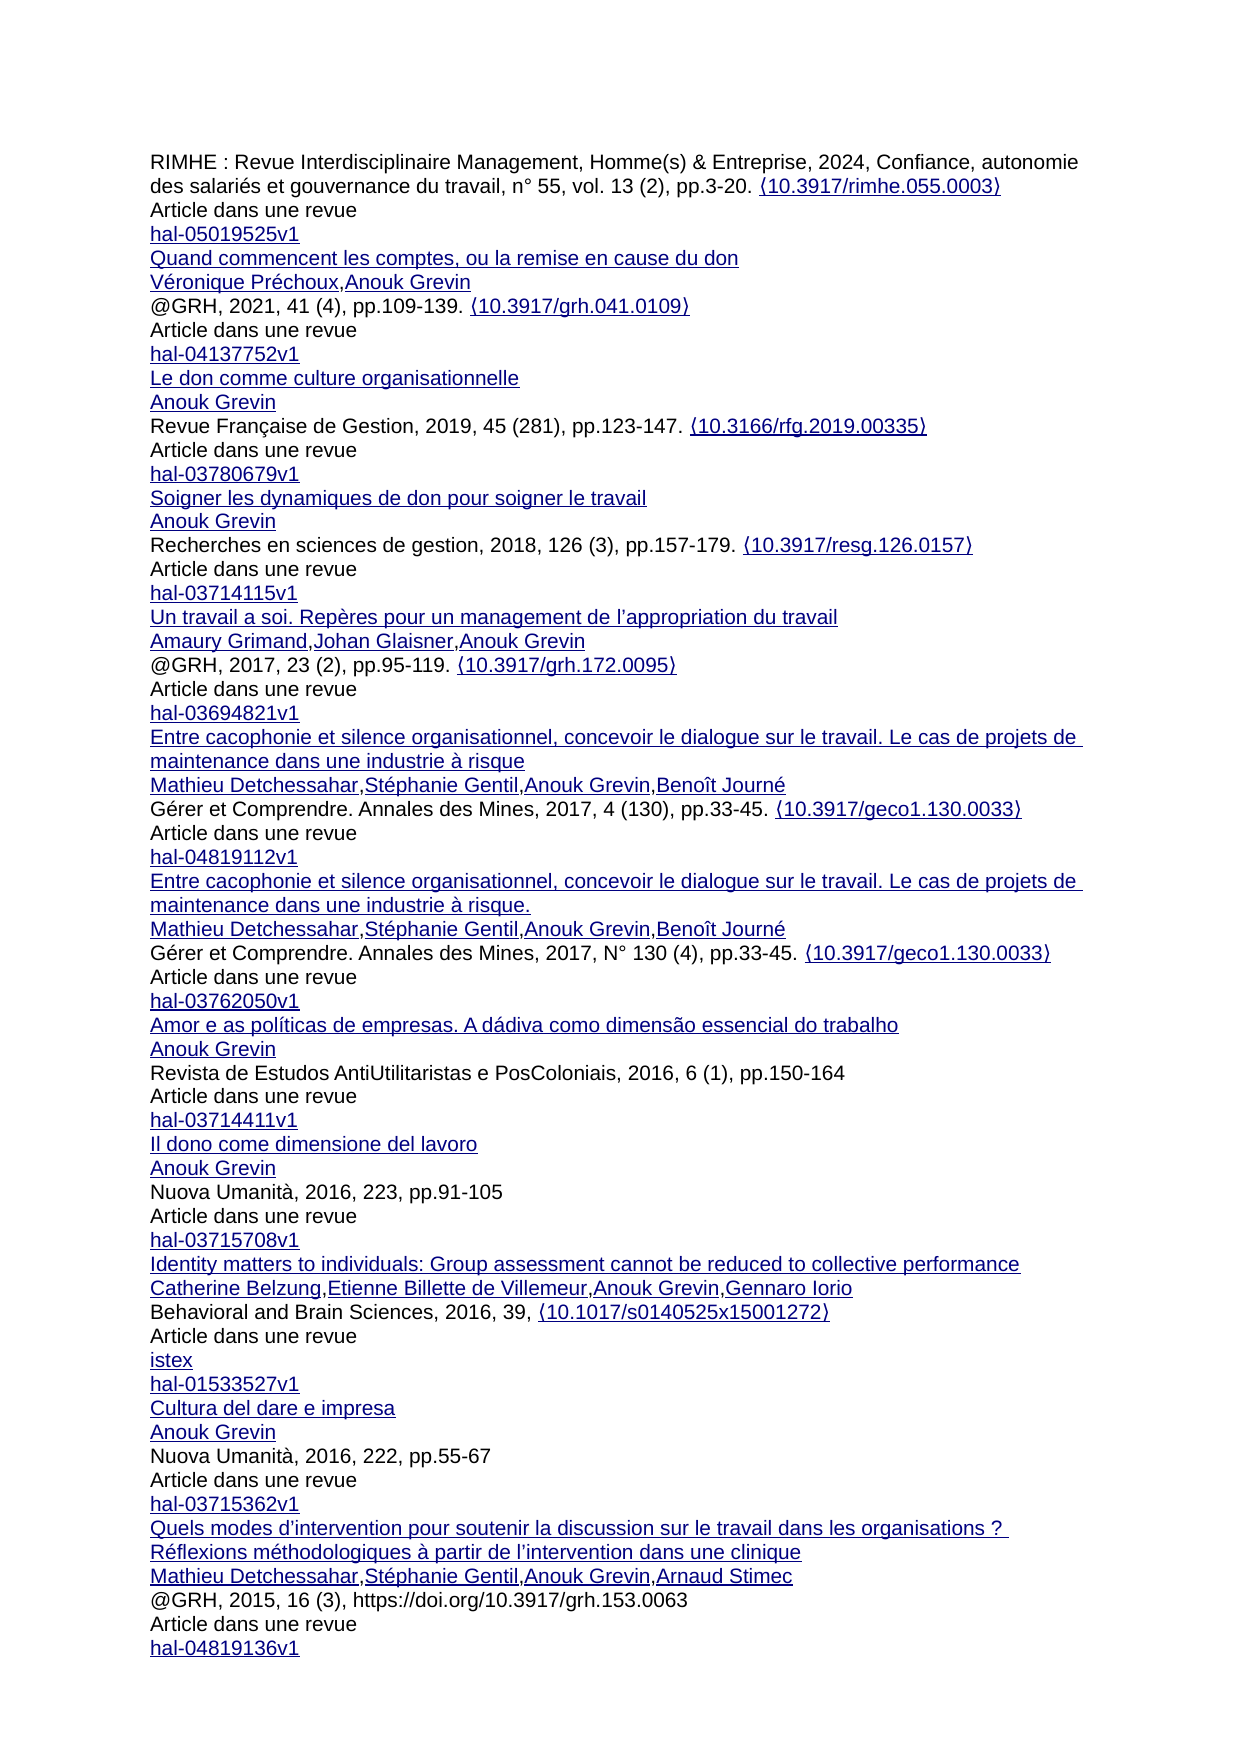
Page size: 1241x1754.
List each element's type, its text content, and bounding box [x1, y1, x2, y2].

table_cell Amor e as políticas de empresas. A dádiva como dimensão essencial do trabalho Anouk Grevin Revista de Estudos AntiUtilitaristas e PosColoniais, 2016, 6 (1), pp.150-164 Article dans une revue hal-03714411v1 [150, 1013, 1090, 1132]
table_cell Un travail a soi. Repères pour un management de l’appropriation du travail Amaury Grimand,Johan Glaisner,Anouk Grevin @GRH, 2017, 23 (2), pp.95-119. ⟨10.3917/grh.172.0095⟩ Article dans une revue hal-03694821v1 [150, 605, 1090, 725]
table_cell Cultura del dare e impresa Anouk Grevin Nuova Umanità, 2016, 222, pp.55-67 Article dans une revue hal-03715362v1 [150, 1396, 1090, 1516]
table_cell Le don comme culture organisationnelle Anouk Grevin Revue Française de Gestion, 2019, 45 (281), pp.123-147. ⟨10.3166/rfg.2019.00335⟩ Article dans une revue hal-03780679v1 [150, 366, 1090, 485]
table_cell RIMHE : Revue Interdisciplinaire Management, Homme(s) & Entreprise, 2024, Confiance, autonomie des salariés et gouvernance du travail, n° 55, vol. 13 (2), pp.3-20. ⟨10.3917/rimhe.055.0003⟩ Article dans une revue hal-05019525v1 [150, 150, 1090, 246]
table_cell Quand commencent les comptes, ou la remise en cause du don Véronique Préchoux,Anouk Grevin @GRH, 2021, 41 (4), pp.109-139. ⟨10.3917/grh.041.0109⟩ Article dans une revue hal-04137752v1 [150, 246, 1090, 366]
table_cell Entre cacophonie et silence organisationnel, concevoir le dialogue sur le travail. Le cas de projets de maintenance dans une industrie à risque Mathieu Detchessahar,Stéphanie Gentil,Anouk Grevin,Benoît Journé Gérer et Comprendre. Annales des Mines, 2017, 4 (130), pp.33-45. ⟨10.3917/geco1.130.0033⟩ Article dans une revue hal-04819112v1 [150, 725, 1090, 869]
table_cell Soigner les dynamiques de don pour soigner le travail Anouk Grevin Recherches en sciences de gestion, 2018, 126 (3), pp.157-179. ⟨10.3917/resg.126.0157⟩ Article dans une revue hal-03714115v1 [150, 485, 1090, 605]
table_cell Identity matters to individuals: Group assessment cannot be reduced to collective performance Catherine Belzung,Etienne Billette de Villemeur,Anouk Grevin,Gennaro Iorio Behavioral and Brain Sciences, 2016, 39, ⟨10.1017/s0140525x15001272⟩ Article dans une revue istex hal-01533527v1 [150, 1252, 1090, 1396]
table_cell Entre cacophonie et silence organisationnel, concevoir le dialogue sur le travail. Le cas de projets de maintenance dans une industrie à risque. Mathieu Detchessahar,Stéphanie Gentil,Anouk Grevin,Benoît Journé Gérer et Comprendre. Annales des Mines, 2017, N° 130 (4), pp.33-45. ⟨10.3917/geco1.130.0033⟩ Article dans une revue hal-03762050v1 [150, 869, 1090, 1012]
table_cell Quels modes d’intervention pour soutenir la discussion sur le travail dans les organisations ? Réflexions méthodologiques à partir de l’intervention dans une clinique Mathieu Detchessahar,Stéphanie Gentil,Anouk Grevin,Arnaud Stimec @GRH, 2015, 16 (3), https://doi.org/10.3917/grh.153.0063 Article dans une revue hal-04819136v1 [150, 1516, 1090, 1659]
table_cell Il dono come dimensione del lavoro Anouk Grevin Nuova Umanità, 2016, 223, pp.91-105 Article dans une revue hal-03715708v1 [150, 1132, 1090, 1252]
